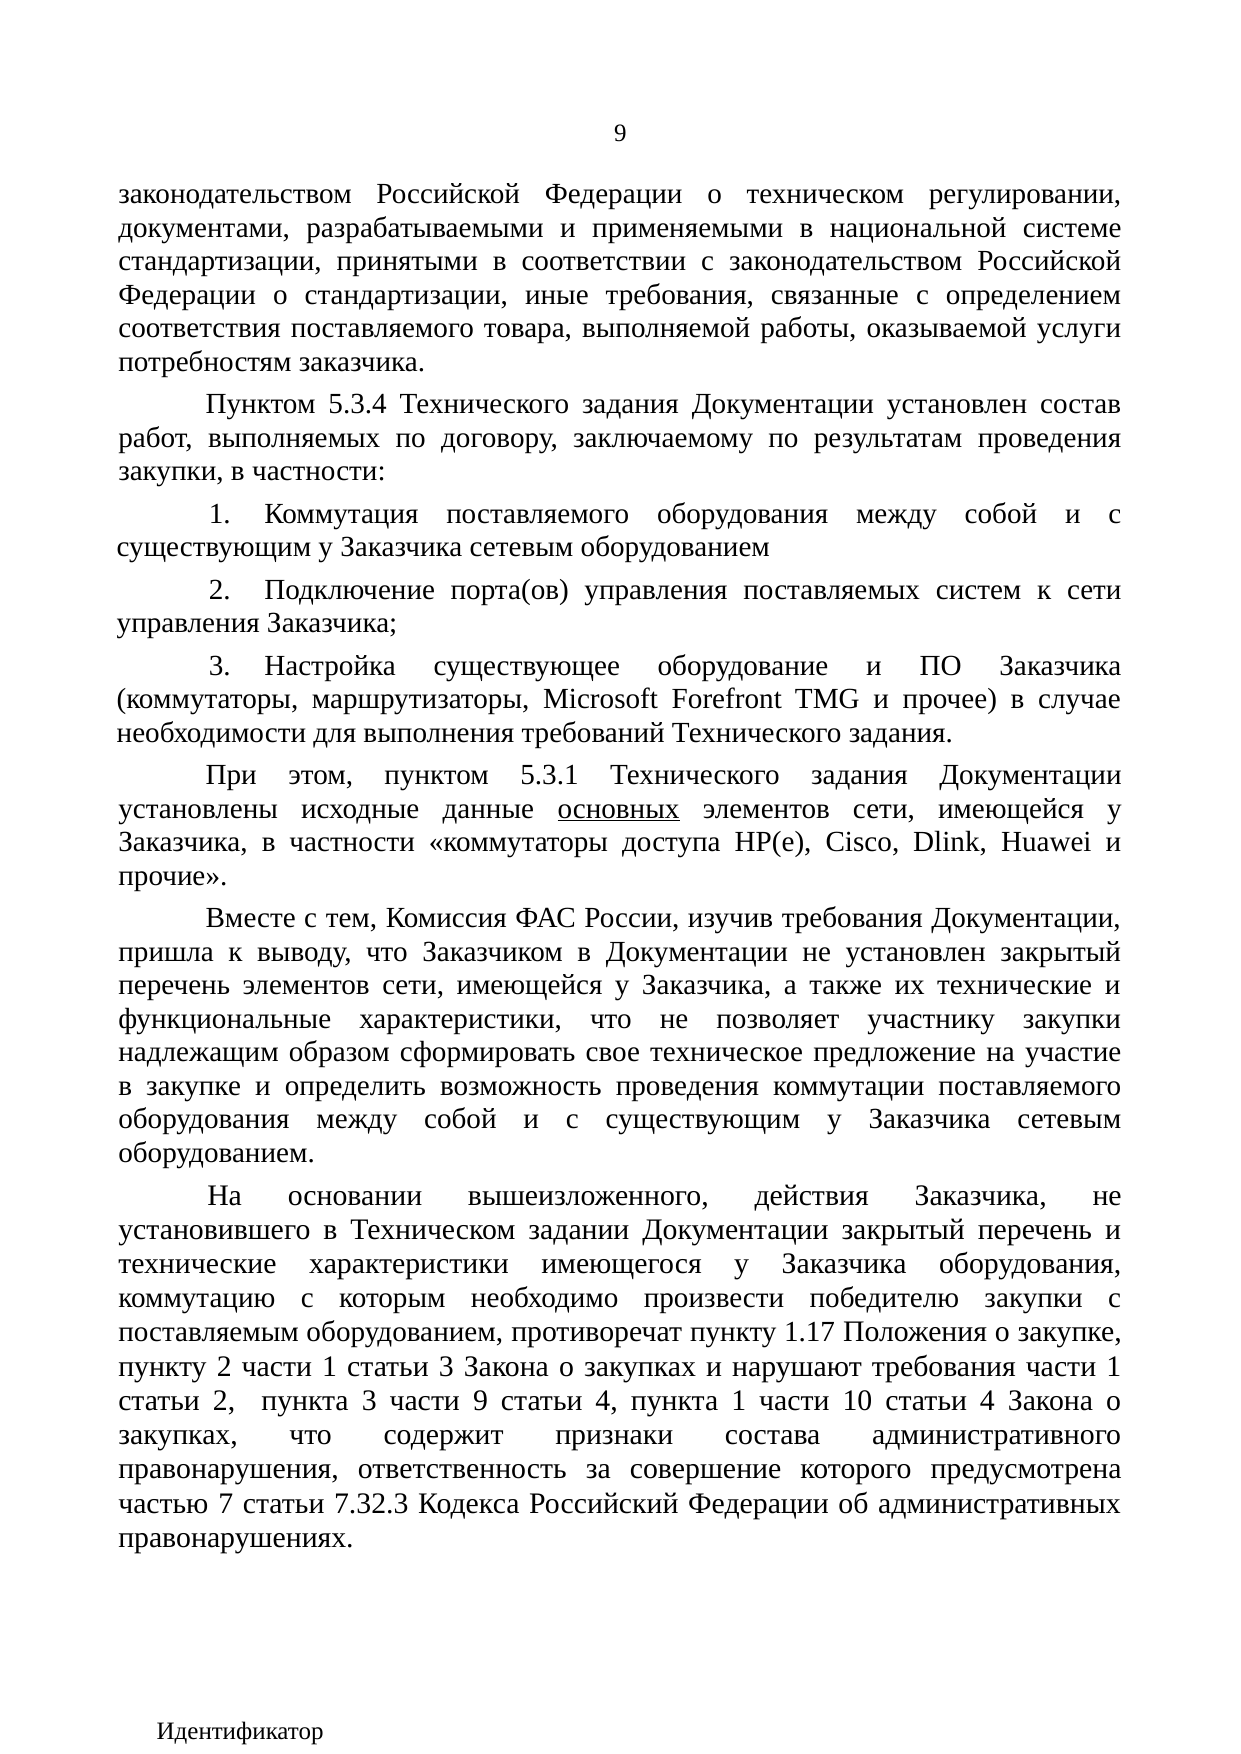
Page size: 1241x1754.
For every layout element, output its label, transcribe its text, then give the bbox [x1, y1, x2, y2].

list Настройка существующее оборудование и ПО Заказчика (коммутаторы, маршрутизаторы, Microsoft Forefront TMG и прочее) в случае необходимости для выполнения требований Технического задания. [116, 648, 1122, 748]
text Вместе с тем, Комиссия ФАС России, изучив требования Документации, пришла к выводу, что Заказчиком в Документации не установлен закрытый перечень элементов сети, имеющейся у Заказчика, а также их технические и функциональные характеристики, что не позволяет участнику закупки надлежащим образом сформировать свое техническое предложение на участие в закупке и определить возможность проведения коммутации поставляемого оборудования между собой и с существующим у Заказчика сетевым оборудованием. [118, 900, 1122, 1169]
list Подключение порта(ов) управления поставляемых систем к сети управления Заказчика; [116, 572, 1122, 639]
text На основании вышеизложенного, действия Заказчика, не установившего в Техническом задании Документации закрытый перечень и технические характеристики имеющегося у Заказчика оборудования, коммутацию с которым необходимо произвести победителю закупки с поставляемым оборудованием, противоречат пункту 1.17 Положения о закупке, пункту 2 части 1 статьи 3 Закона о закупках и нарушают требования части 1 статьи 2, пункта 3 части 9 статьи 4, пункта 1 части 10 статьи 4 Закона о закупках, что содержит признаки состава административного правонарушения, ответственность за совершение которого предусмотрена частью 7 статьи 7.32.3 Кодекса Российский Федерации об административных правонарушениях. [118, 1177, 1122, 1554]
text законодательством Российской Федерации о техническом регулировании, документами, разрабатываемыми и применяемыми в национальной системе стандартизации, принятыми в соответствии с законодательством Российской Федерации о стандартизации, иные требования, связанные с определением соответствия поставляемого товара, выполняемой работы, оказываемой услуги потребностям заказчика. [118, 176, 1122, 378]
text Пунктом 5.3.4 Технического задания Документации установлен состав работ, выполняемых по договору, заключаемому по результатам проведения закупки, в частности: [118, 386, 1122, 487]
list Коммутация поставляемого оборудования между собой и с существующим у Заказчика сетевым оборудованием [116, 496, 1122, 563]
text При этом, пунктом 5.3.1 Технического задания Документации установлены исходные данные основных элементов сети, имеющейся у Заказчика, в частности «коммутаторы доступа HP(e), Cisco, Dlink, Huawei и прочие». [118, 757, 1122, 891]
